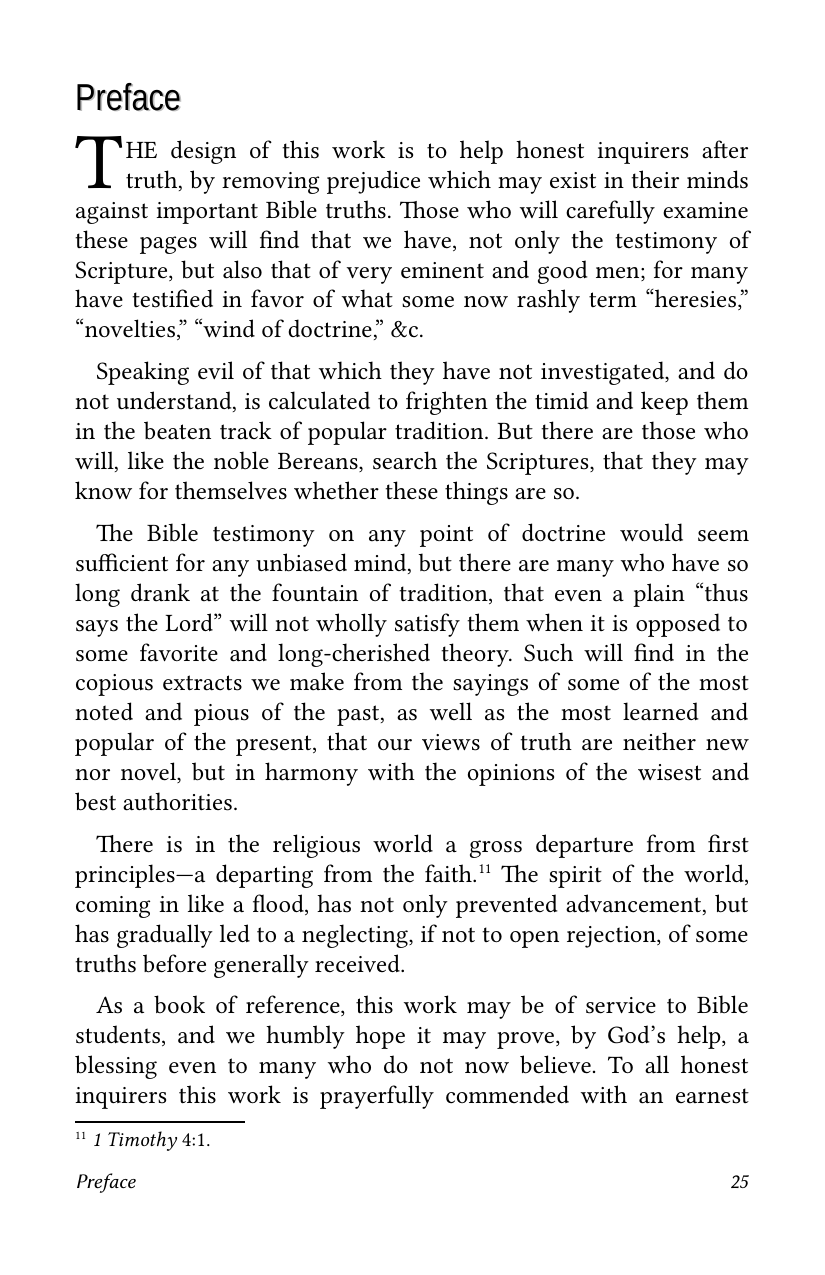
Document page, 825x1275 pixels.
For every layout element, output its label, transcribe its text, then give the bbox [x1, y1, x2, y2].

text THE design of this work is to help honest inquirers after truth, by removing prejudice which may exist in their minds against important Bible truths. Those who will carefully examine these pages will find that we have, not only the testimony of Scripture, but also that of very eminent and good men; for many have testified in favor of what some now rashly term “heresies,” “novelties,” “wind of doctrine,” &c. [75, 136, 750, 344]
text There is in the religious world a gross departure from first principles—a departing from the faith. The spirit of the world, coming in like a flood, has not only prevented advancement, but has gradually led to a neglecting, if not to open rejection, of some truths before generally received. [75, 830, 750, 978]
text 1 Timothy 4:1. [75, 1128, 750, 1152]
text As a book of reference, this work may be of service to Bible students, and we humbly hope it may prove, by God’s help, a blessing even to many who do not now believe. To all honest inquirers this work is prayerfully commended with an earnest [75, 992, 750, 1110]
text Speaking evil of that which they have not investigated, and do not understand, is calculated to frighten the timid and keep them in the beaten track of popular tradition. But there are those who will, like the noble Bereans, search the Scriptures, that they may know for themselves whether these things are so. [75, 357, 750, 506]
text The Bible testimony on any point of doctrine would seem sufficient for any unbiased mind, but there are many who have so long drank at the fountain of tradition, that even a plain “thus says the Lord” will not wholly satisfy them when it is opposed to some favorite and long-cherished theory. Such will find in the copious extracts we make from the sayings of some of the most noted and pious of the past, as well as the most learned and popular of the present, that our views of truth are neither new nor novel, but in harmony with the opinions of the wisest and best authorities. [75, 519, 750, 817]
subtitle Preface [75, 75, 750, 118]
